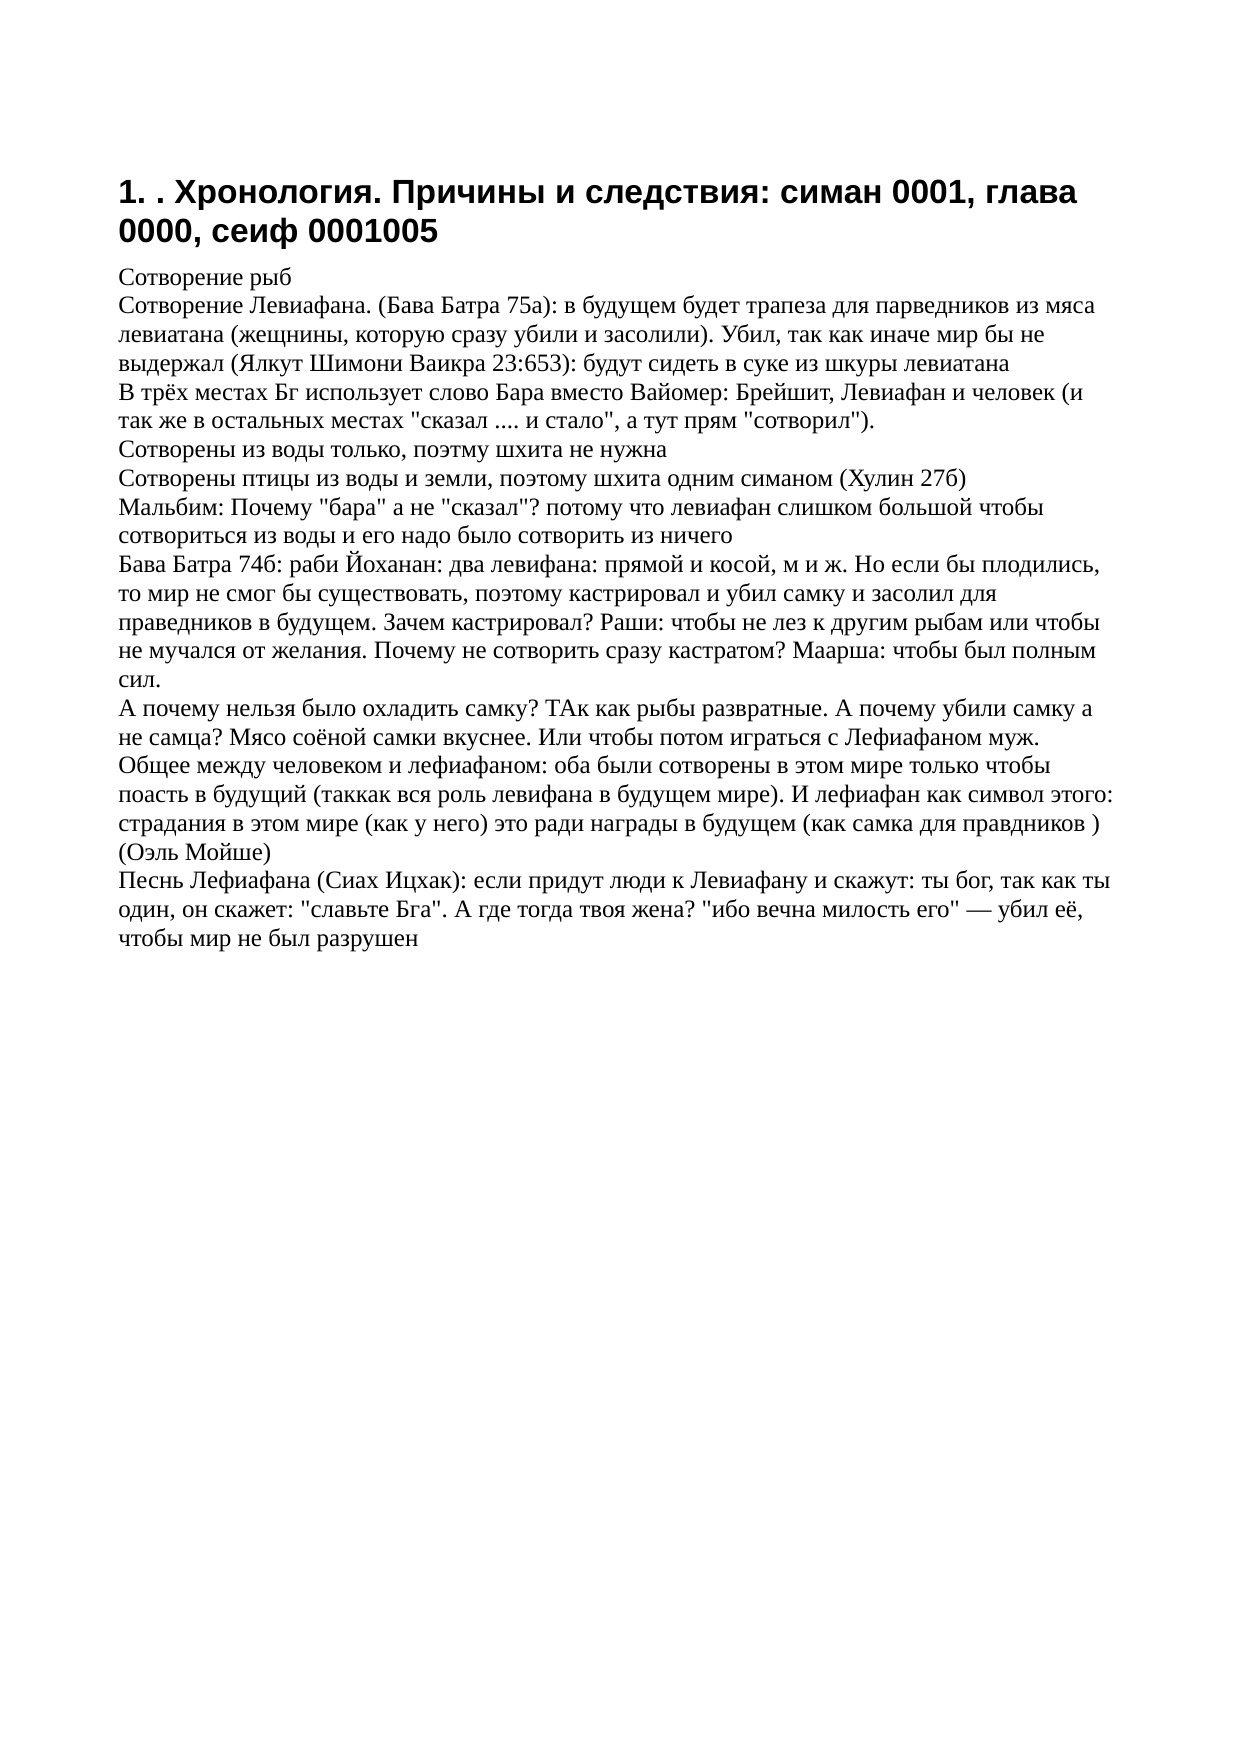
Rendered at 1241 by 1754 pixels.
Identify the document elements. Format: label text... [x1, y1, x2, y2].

text Общее между человеком и лефиафаном: оба были сотворены в этом мире только чтобы поасть в будущий (таккак вся роль левифана в будущем мире). И лефиафан как символ этого: страдания в этом мире (как у него) это ради награды в будущем (как самка для правдников ) (Оэль Мойше) [118, 664, 1122, 779]
text Песнь Лефиафана (Сиах Ицхак): если придут люди к Левиафану и скажут: ты бог, так как ты один, он скажет: "славьте Бга". А где тогда твоя жена? "ибо вечна милость его" — убил её, чтобы мир не был разрушен [118, 779, 1122, 866]
text В трёх местах Бг использует слово Бара вместо Вайомер: Брейшит, Левиафан и человек (и так же в остальных местах "сказал .... и стало", а тут прям "сотворил"). [118, 291, 1122, 348]
subtitle . Хронология. Причины и следствия: симан 0001, глава 0000, сеиф 0001005 [118, 147, 1122, 176]
text Мальбим: Почему "бара" а не "сказал"? потому что левиафан слишком большой чтобы сотвориться из воды и его надо было сотворить из ничего [118, 406, 1122, 463]
text Сотворены из воды только, поэтму шхита не нужна [118, 348, 1122, 377]
text Сотворение рыб [118, 176, 1122, 204]
text Сотворены птицы из воды и земли, поэтому шхита одним симаном (Хулин 27б) [118, 377, 1122, 406]
text Сотворение Левиафана. (Бава Батра 75а): в будущем будет трапеза для парведников из мяса левиатана (жещнины, которую сразу убили и засолили). Убил, так как иначе мир бы не выдержал (Ялкут Шимони Ваикра 23:653): будут сидеть в суке из шкуры левиатана [118, 204, 1122, 291]
text А почему нельзя было охладить самку? ТАк как рыбы развратные. А почему убили самку а не самца? Мясо соёной самки вкуснее. Или чтобы потом играться с Лефиафаном муж. [118, 607, 1122, 664]
text Бава Батра 74б: раби Йоханан: два левифана: прямой и косой, м и ж. Но если бы плодились, то мир не смог бы существовать, поэтому кастрировал и убил самку и засолил для праведников в будущем. Зачем кастрировал? Раши: чтобы не лез к другим рыбам или чтобы не мучался от желания. Почему не сотворить сразу кастратом? Маарша: чтобы был полным сил. [118, 463, 1122, 607]
